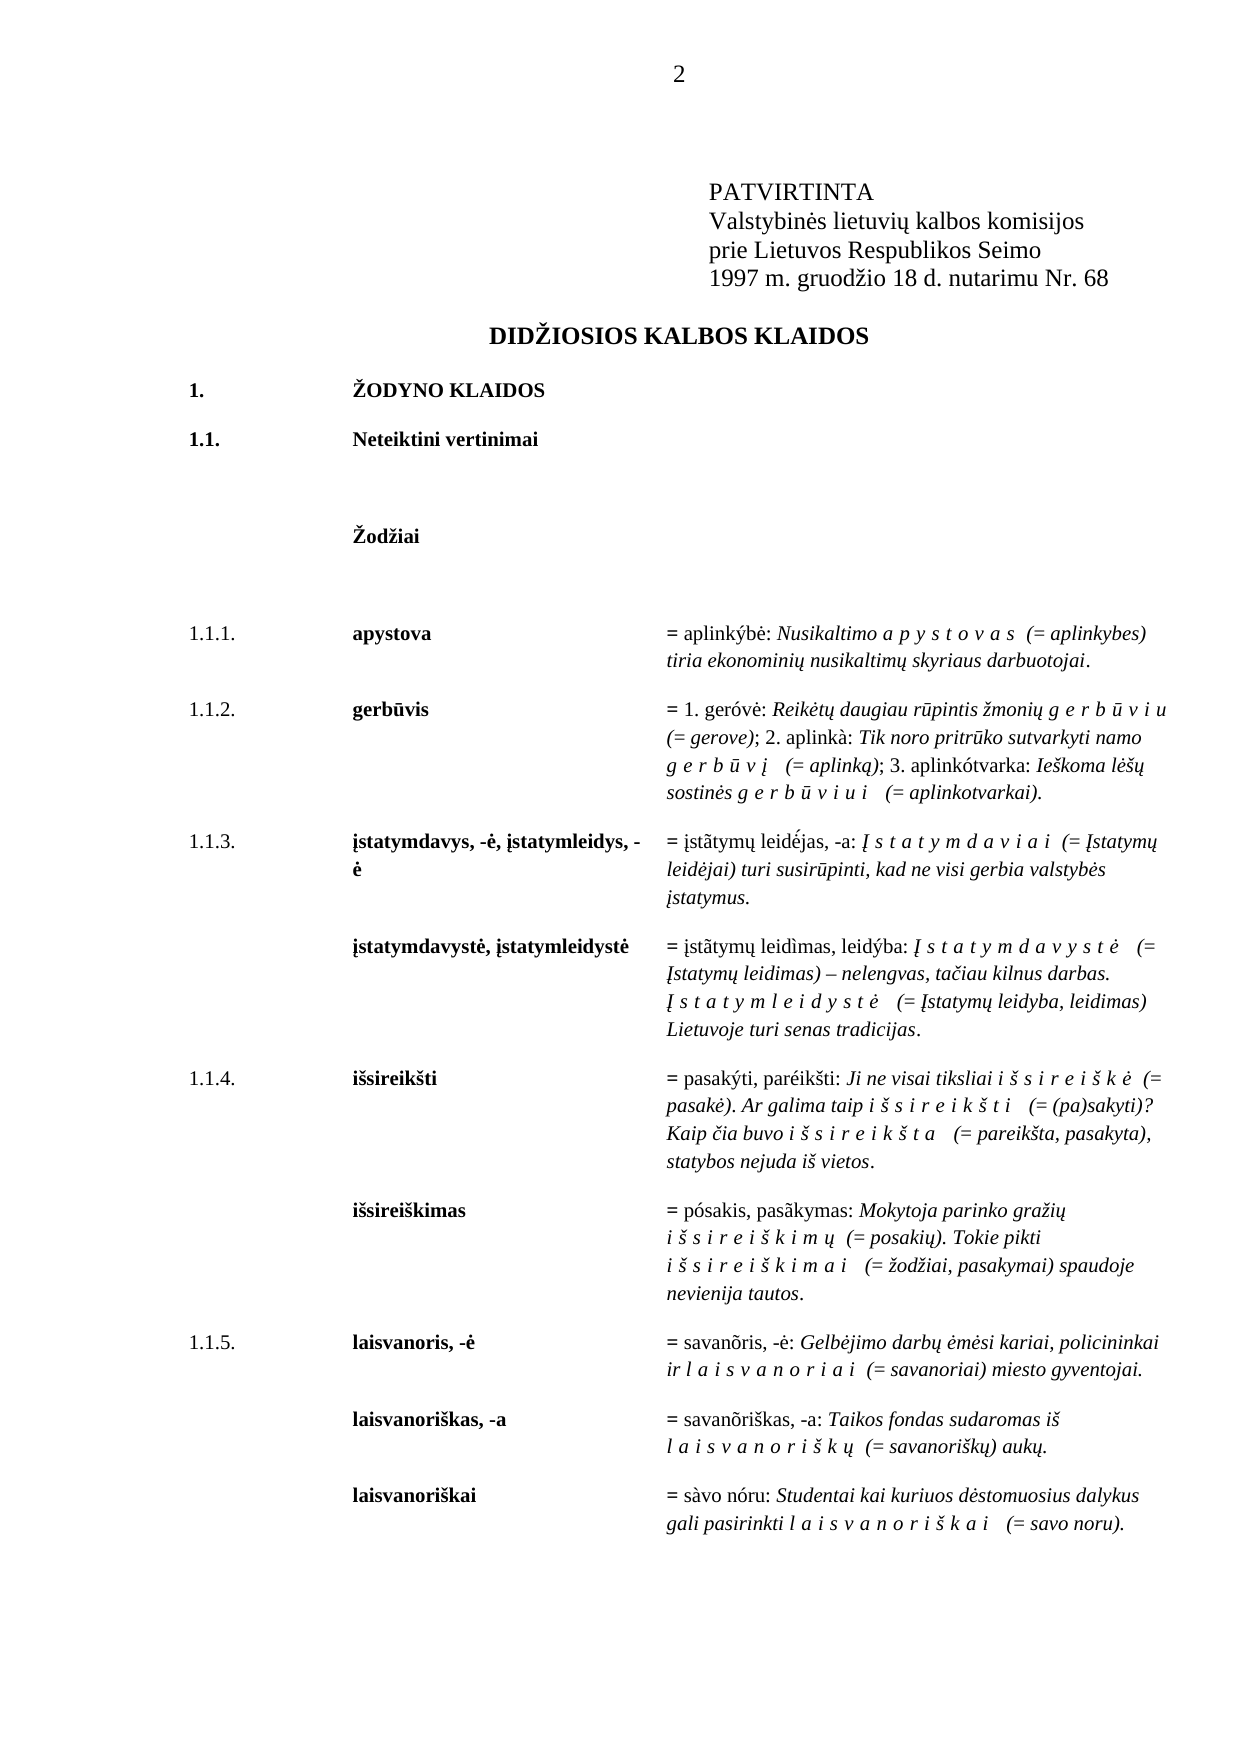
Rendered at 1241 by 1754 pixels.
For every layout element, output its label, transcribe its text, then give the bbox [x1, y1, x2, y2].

table_cell = 1. geróvė: Reikėtų daugiau rūpintis žmonių gerbūviu (= gerove); 2. aplinkà: Tik noro pritrūko sutvarkyti namo gerbūvį (= aplinką); 3. aplinkótvarka: Ieškoma lėšų sostinės gerbūviui (= aplinkotvarkai). [655, 698, 1181, 829]
text PATVIRTINTA [177, 177, 1181, 206]
table_cell išsireikšti [341, 1066, 655, 1198]
table_cell laisvanoris, -ė [341, 1330, 655, 1406]
table_cell [655, 427, 1181, 475]
table_header 1. [177, 379, 341, 427]
table_header [655, 379, 1181, 427]
table_cell Neteiktini vertinimai [341, 427, 655, 475]
table_cell = pósakis, pasãkymas: Mokytoja parinko gražių išsireiškimų (= posakių). Tokie pikti išsireiškimai (= žodžiai, pasakymai) spaudoje nevienija tautos. [655, 1198, 1181, 1330]
table_cell 1.1.4. [177, 1066, 341, 1198]
text Valstybinės lietuvių kalbos komisijos [177, 206, 1181, 235]
table_cell įstatymdavystė, įstatymleidystė [341, 934, 655, 1066]
table_cell laisvanoriškas, -a [341, 1406, 655, 1483]
table_cell = savanõris, -ė: Gelbėjimo darbų ėmėsi kariai, policininkai ir laisvanoriai (= savanoriai) miesto gyventojai. [655, 1330, 1181, 1406]
text prie Lietuvos Respublikos Seimo [177, 235, 1181, 263]
table_cell 1.1.5. [177, 1330, 341, 1406]
table_cell įstatymdavys, -ė, įstatymleidys, -ė [341, 829, 655, 934]
table_cell [655, 572, 1181, 621]
table_cell = įstãtymų leidė́jas, -a: Įstatymdaviai (= Įstatymų leidėjai) turi susirūpinti, kad ne visi gerbia valstybės įstatymus. [655, 829, 1181, 934]
table_cell [177, 1406, 341, 1483]
table_cell [177, 524, 341, 572]
table_cell [177, 1198, 341, 1330]
table_cell gerbūvis [341, 698, 655, 829]
table_cell 1.1.1. [177, 621, 341, 697]
table_cell laisvanoriškai [341, 1483, 655, 1560]
table_cell [177, 1483, 341, 1560]
text Didžiosios kalbos klaidos [177, 321, 1181, 350]
table_cell = savanõriškas, -a: Taikos fondas sudaromas iš laisvanoriškų (= savanoriškų) aukų. [655, 1406, 1181, 1483]
table_cell apystova [341, 621, 655, 697]
table_cell [177, 572, 341, 621]
table_cell išsireiškimas [341, 1198, 655, 1330]
table_cell 1.1.3. [177, 829, 341, 934]
text 1997 m. gruodžio 18 d. nutarimu Nr. 68 [177, 263, 1181, 292]
table_cell = pasakýti, paréikšti: Ji ne visai tiksliai išsireiškė (= pasakė). Ar galima taip išsireikšti (= (pa)sakyti)? Kaip čia buvo išsireikšta (= pareikšta, pasakyta), statybos nejuda iš vietos. [655, 1066, 1181, 1198]
table_cell [655, 524, 1181, 572]
table_header ŽODYNO KLAIDOS [341, 379, 655, 427]
table_cell = sàvo nóru: Studentai kai kuriuos dėstomuosius dalykus gali pasirinkti laisvanoriškai (= savo noru). [655, 1483, 1181, 1560]
table_cell 1.1.2. [177, 698, 341, 829]
table_cell = įstãtymų leidìmas, leidýba: Įstatymdavystė (= Įstatymų leidimas) – nelengvas, tačiau kilnus darbas. Įstatymleidystė (= Įstatymų leidyba, leidimas) Lietuvoje turi senas tradicijas. [655, 934, 1181, 1066]
table_cell 1.1. [177, 427, 341, 475]
table_cell [177, 475, 341, 524]
table_cell = aplinkýbė: Nusikaltimo apystovas (= aplinkybes) tiria ekonominių nusikaltimų skyriaus darbuotojai. [655, 621, 1181, 697]
table_cell [341, 572, 655, 621]
table_cell Žodžiai [341, 524, 655, 572]
table_cell [341, 475, 655, 524]
table_cell [655, 475, 1181, 524]
table_cell [177, 934, 341, 1066]
